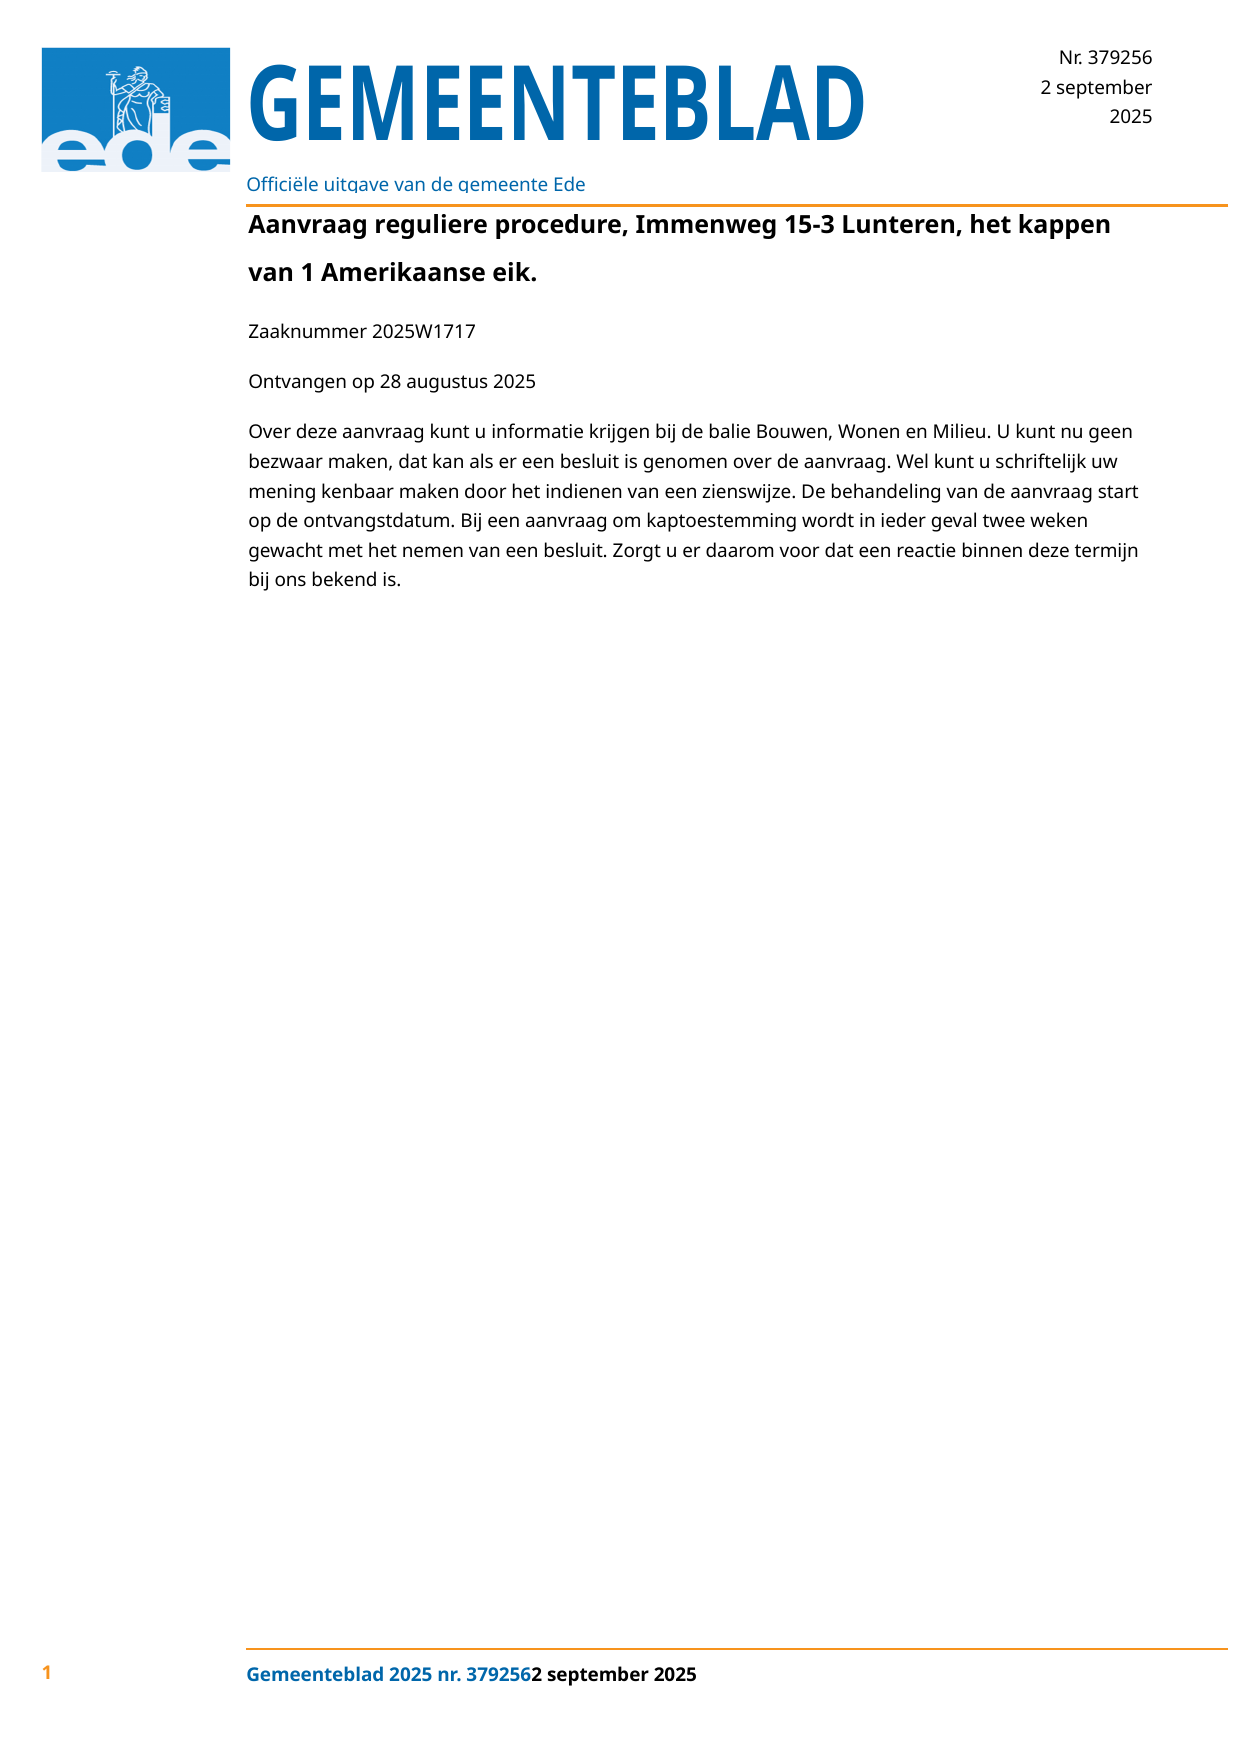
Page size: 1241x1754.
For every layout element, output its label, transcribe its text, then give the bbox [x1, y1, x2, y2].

picture [41, 47, 231, 172]
text Over deze aanvraag kunt u informatie krijgen bij de balie Bouwen, Wonen en Milieu. U kunt nu geen bezwaar maken, dat kan als er een besluit is genomen over de aanvraag. Wel kunt u schriftelijk uw mening kenbaar maken door het indienen van een zienswijze. De behandeling van de aanvraag start op de ontvangstdatum. Bij een aanvraag om kaptoestemming wordt in ieder geval twee weken gewacht met het nemen van een besluit. Zorgt u er daarom voor dat een reactie binnen deze termijn bij ons bekend is. [248, 419, 1152, 592]
text Aanvraag reguliere procedure, Immenweg 15-3 Lunteren, het kappen van 1 Amerikaanse eik. [248, 207, 1152, 288]
text Ontvangen op 28 augustus 2025 [248, 368, 1152, 394]
text Zaaknummer 2025W1717 [248, 318, 1152, 344]
